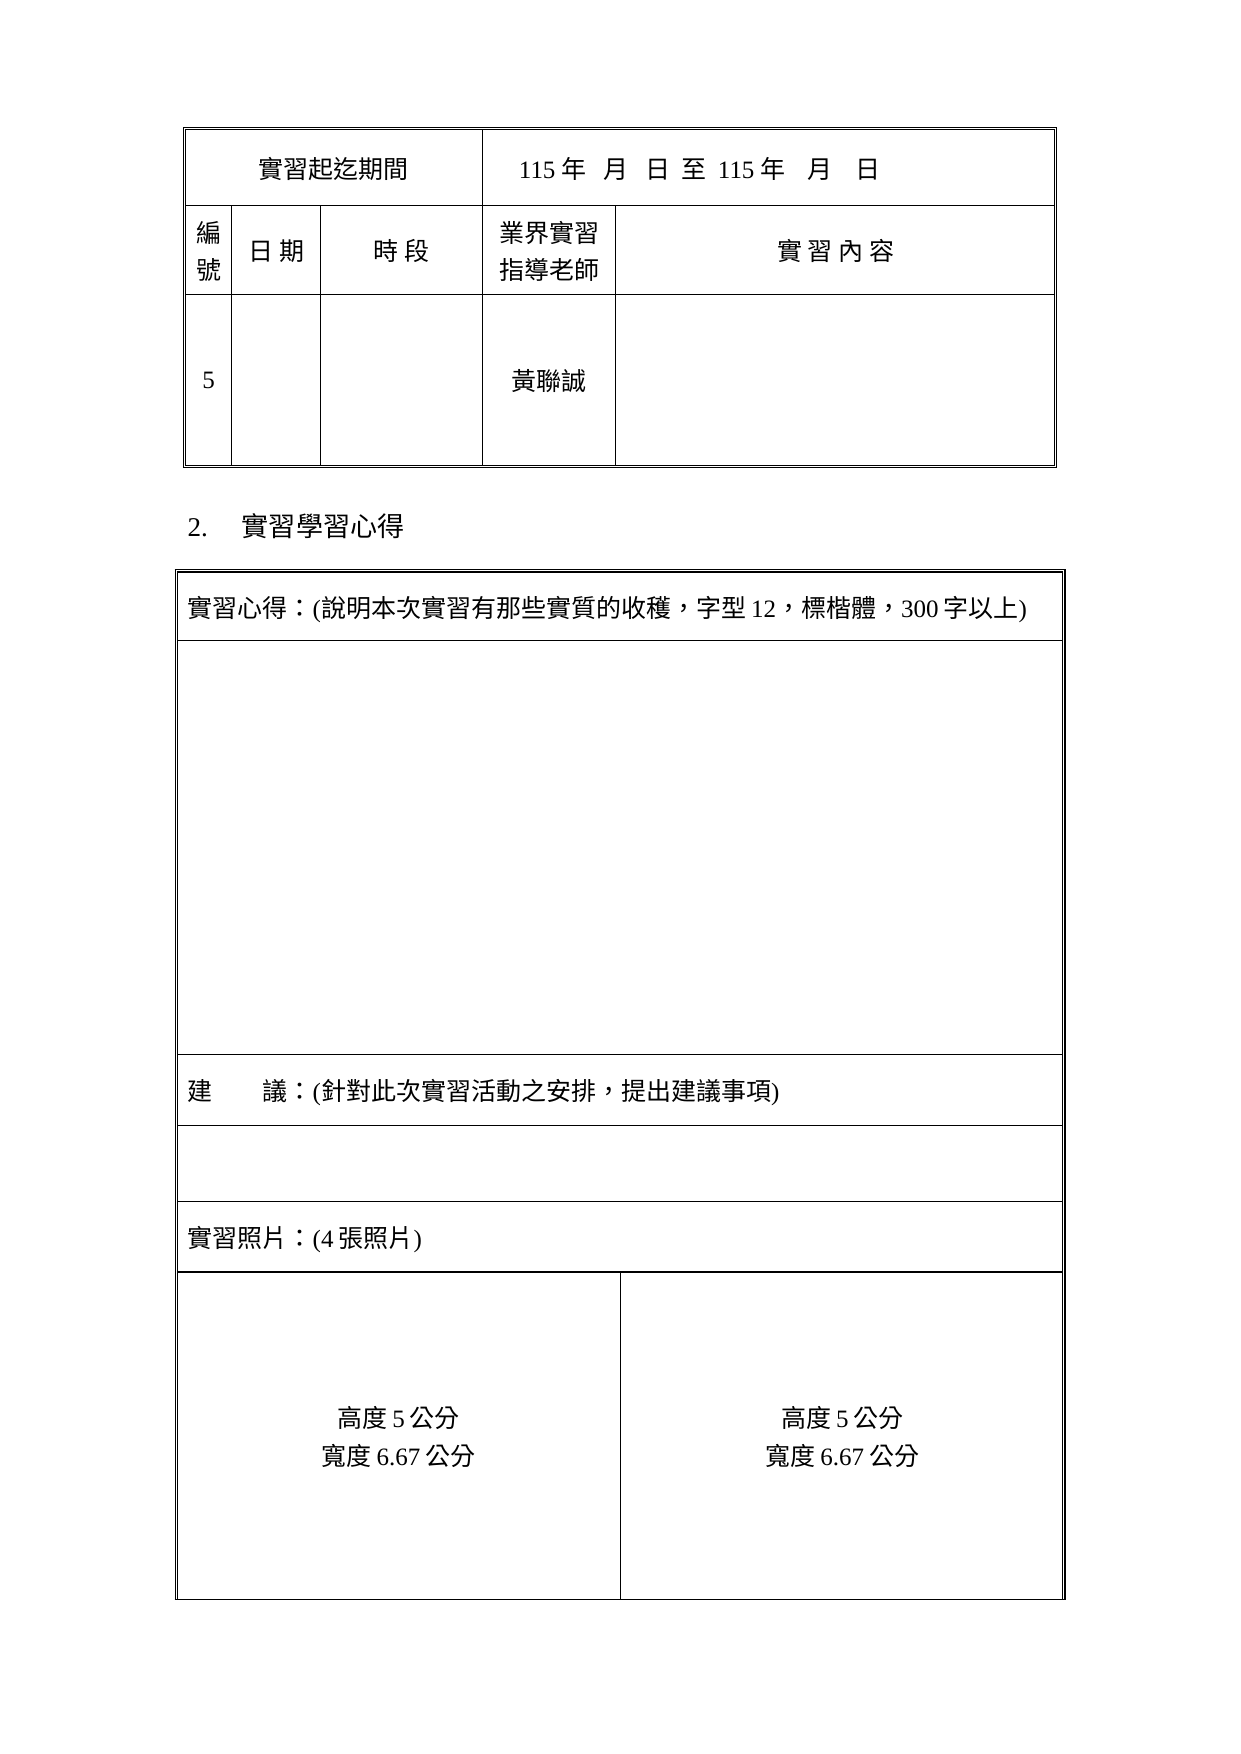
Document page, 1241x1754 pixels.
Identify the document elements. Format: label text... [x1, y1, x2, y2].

table_cell 業界實習 指導老師 [483, 206, 615, 294]
list 實習學習心得 [187, 487, 1053, 562]
table_cell 時 段 [321, 206, 482, 294]
table_cell 高度5公分 寬度6.67公分 [621, 1273, 1062, 1599]
table_cell 日 期 [232, 206, 320, 294]
table_cell [178, 1126, 1062, 1201]
table_cell 實習照片：(4張照片) [178, 1202, 1062, 1271]
table_cell [232, 295, 320, 465]
table_header 實習心得：(說明本次實習有那些實質的收穫，字型12，標楷體，300字以上) [178, 573, 1062, 640]
table_cell 5 [186, 295, 231, 465]
table_header 實習起迄期間 [186, 130, 482, 205]
table_cell 建 議：(針對此次實習活動之安排，提出建議事項) [178, 1055, 1062, 1124]
table_header 115 年 月 日 至 115 年 月 日 [483, 130, 1054, 205]
table_cell 黃聯誠 [483, 295, 615, 465]
table_cell [178, 641, 1062, 1054]
table_cell 實 習 內 容 [616, 206, 1054, 294]
table_cell [616, 295, 1054, 465]
table_cell 高度5公分 寬度6.67公分 [178, 1273, 620, 1599]
table_cell 編號 [186, 206, 231, 294]
table_cell [321, 295, 482, 465]
